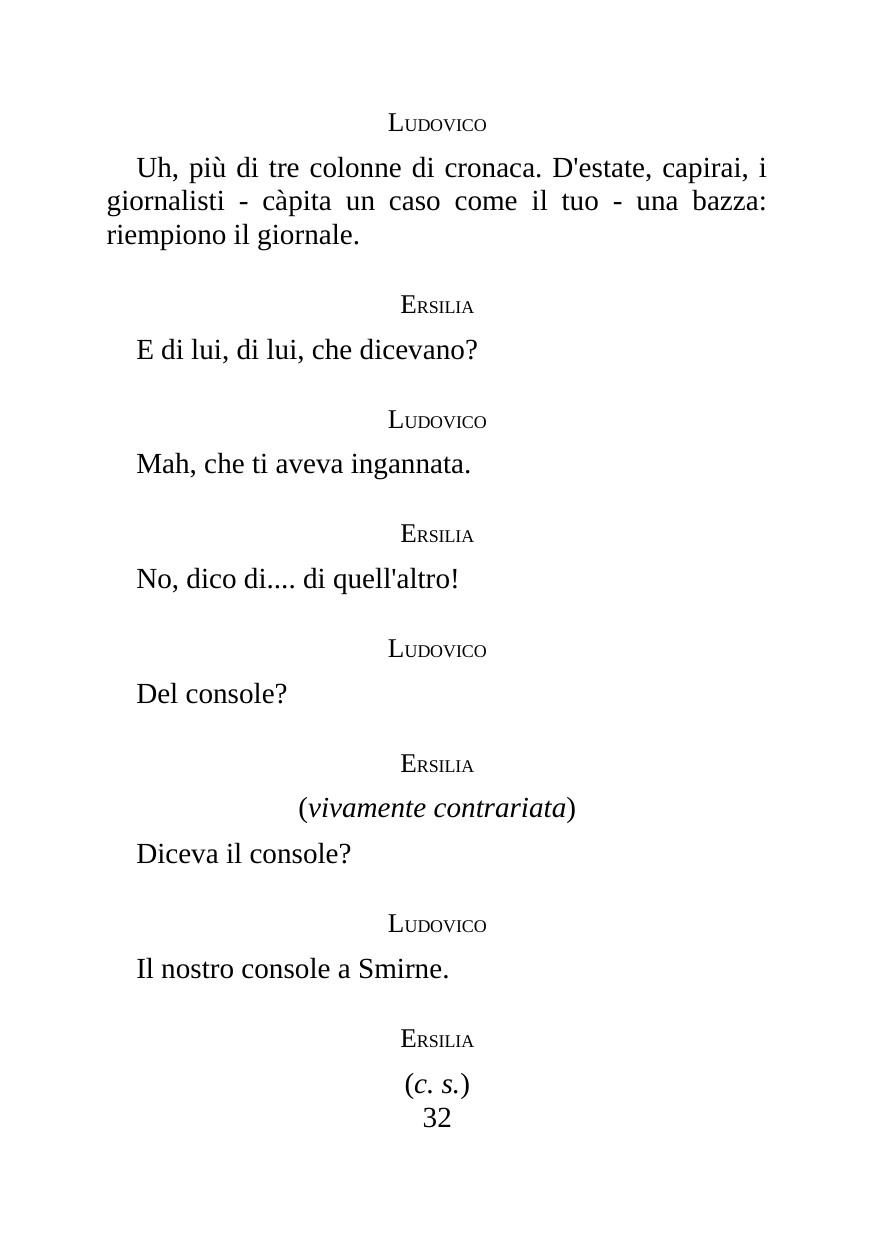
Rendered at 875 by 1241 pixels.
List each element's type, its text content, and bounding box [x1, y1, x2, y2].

text Ersilia [106, 288, 768, 319]
text Ludovico [106, 632, 768, 663]
text Ersilia [106, 1022, 768, 1053]
text Ludovico [106, 106, 768, 137]
text Ersilia [106, 747, 768, 778]
text Del console? [106, 676, 768, 709]
text Uh, più di tre colonne di cronaca. D'estate, capirai, i giornalisti - càpita un caso come il tuo - una bazza: riempiono il giornale. [106, 150, 768, 251]
text No, dico di.... di quell'altro! [106, 561, 768, 595]
text (vivamente contrariata) [106, 791, 768, 824]
text Ersilia [106, 517, 768, 549]
text Mah, che ti aveva ingannata. [106, 446, 768, 480]
text Ludovico [106, 908, 768, 939]
text Il nostro console a Smirne. [106, 951, 768, 985]
text Diceva il console? [106, 837, 768, 870]
text Ludovico [106, 403, 768, 434]
text (c. s.) [106, 1066, 768, 1099]
text E di lui, di lui, che dicevano? [106, 332, 768, 365]
